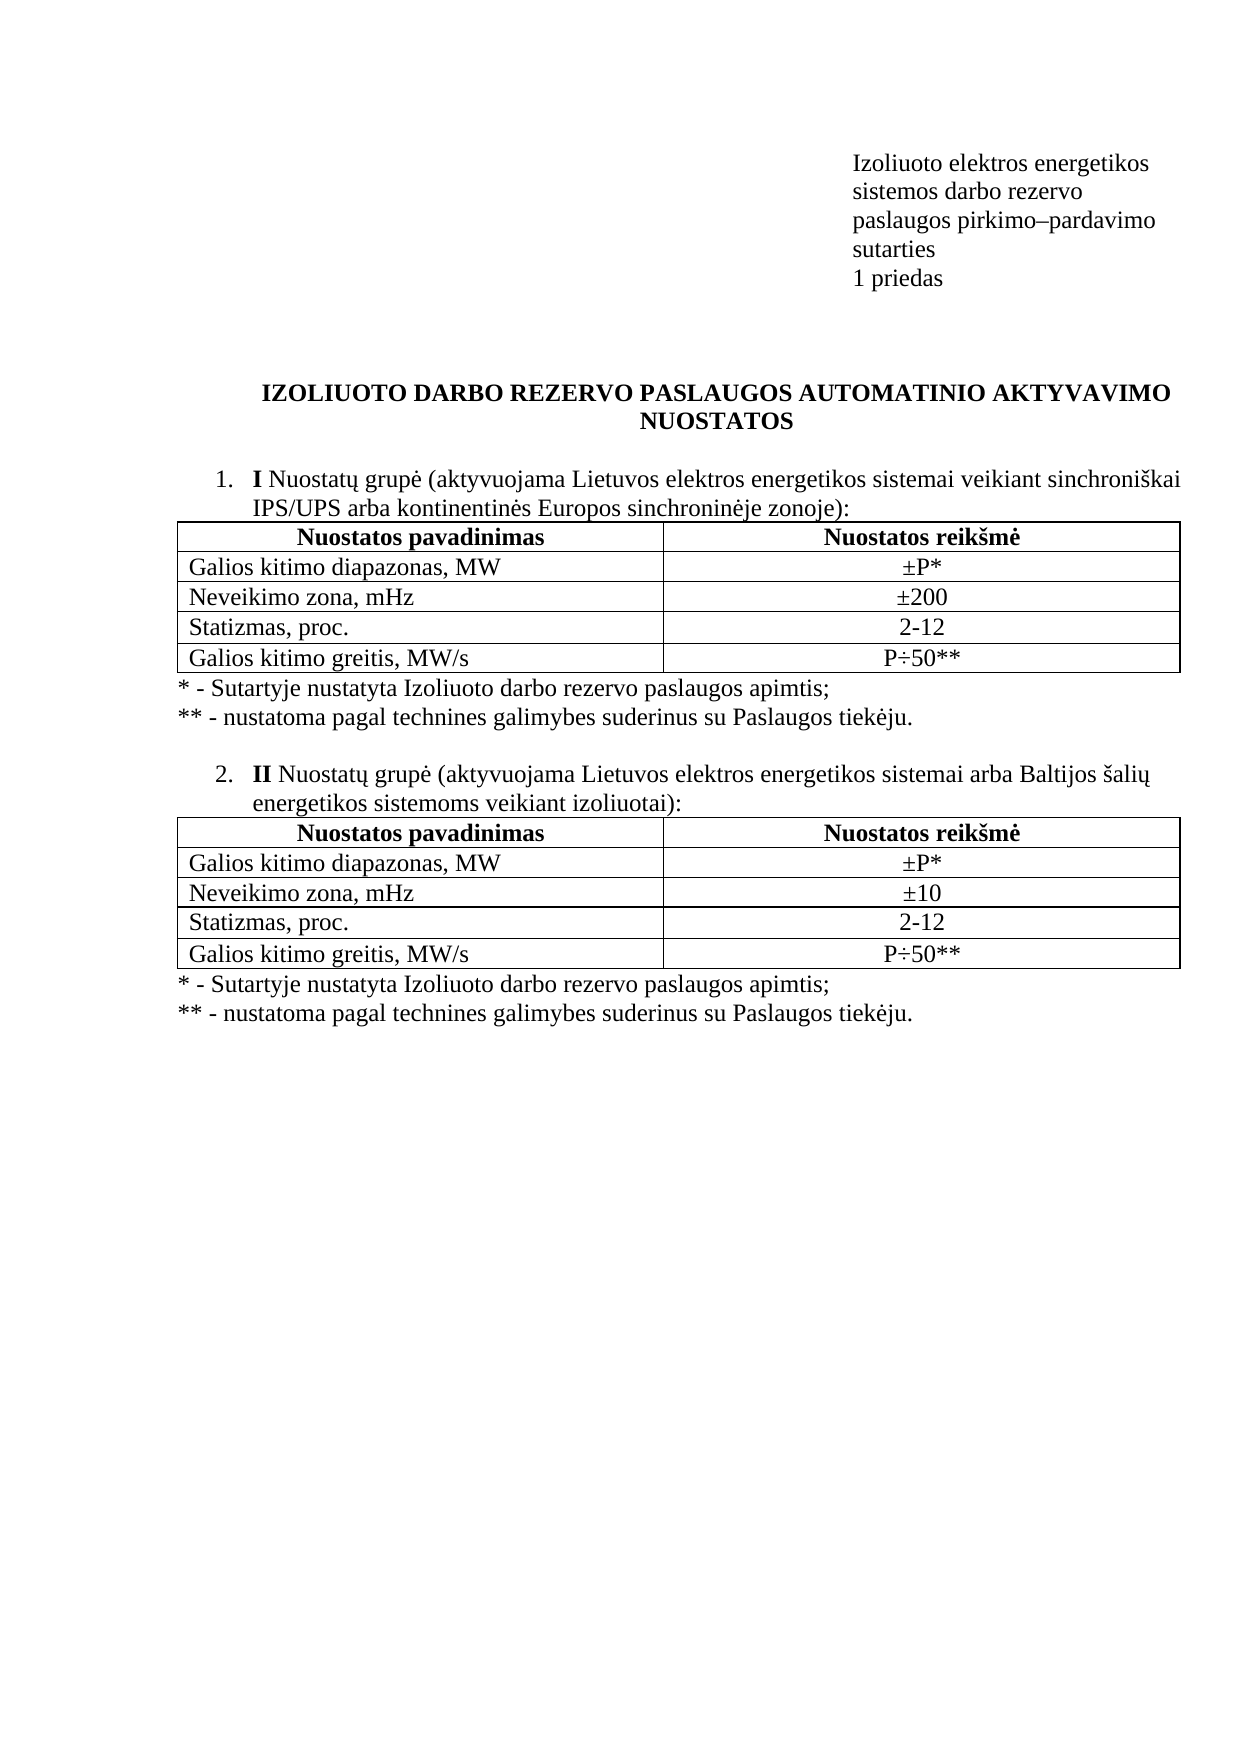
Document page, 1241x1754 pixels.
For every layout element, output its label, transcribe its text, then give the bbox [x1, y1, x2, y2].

text ** - nustatoma pagal technines galimybes suderinus su Paslaugos tiekėju. [177, 998, 1181, 1027]
table_header Nuostatos reikšmė [664, 818, 1179, 847]
table_cell Galios kitimo greitis, MW/s [178, 644, 663, 672]
text sutarties [852, 234, 1181, 263]
table_cell Neveikimo zona, mHz [178, 582, 663, 611]
table_cell Galios kitimo greitis, MW/s [178, 939, 663, 968]
table_cell Galios kitimo diapazonas, MW [178, 848, 663, 877]
table_cell ±P* [664, 848, 1179, 877]
table_cell 2-12 [664, 612, 1179, 642]
table_cell ±10 [664, 878, 1179, 906]
text * - Sutartyje nustatyta Izoliuoto darbo rezervo paslaugos apimtis; [177, 673, 1181, 702]
table_cell P÷50** [664, 644, 1179, 672]
text 1. I Nuostatų grupė (aktyvuojama Lietuvos elektros energetikos sistemai veikiant sinchroniškai IPS/UPS arba kontinentinės Europos sinchroninėje zonoje): [215, 464, 1181, 521]
table_cell P÷50** [664, 939, 1179, 968]
text * - Sutartyje nustatyta Izoliuoto darbo rezervo paslaugos apimtis; [177, 969, 1181, 998]
table_cell Statizmas, proc. [178, 908, 663, 938]
table_cell Neveikimo zona, mHz [178, 878, 663, 906]
text 1 priedas [852, 263, 1181, 291]
table_cell 2-12 [664, 908, 1179, 938]
table_cell Statizmas, proc. [178, 612, 663, 642]
text Izoliuoto elektros energetikos [852, 148, 1181, 176]
table_cell Galios kitimo diapazonas, MW [178, 552, 663, 581]
table_cell ±P* [664, 552, 1179, 581]
text paslaugos pirkimo–pardavimo [852, 205, 1181, 234]
text 2. II Nuostatų grupė (aktyvuojama Lietuvos elektros energetikos sistemai arba Baltijos šalių energetikos sistemoms veikiant izoliuotai): [215, 759, 1181, 817]
text sistemos darbo rezervo [852, 176, 1181, 205]
text IZOLIUOTO DARBO REZERVO PASLAUGOS AUTOMATINIO AKTYVAVIMO NUOSTATOS [252, 378, 1181, 435]
table_cell ±200 [664, 582, 1179, 611]
table_header Nuostatos pavadinimas [178, 818, 663, 847]
text ** - nustatoma pagal technines galimybes suderinus su Paslaugos tiekėju. [177, 702, 1181, 731]
table_header Nuostatos pavadinimas [178, 523, 663, 551]
table_header Nuostatos reikšmė [664, 523, 1179, 551]
